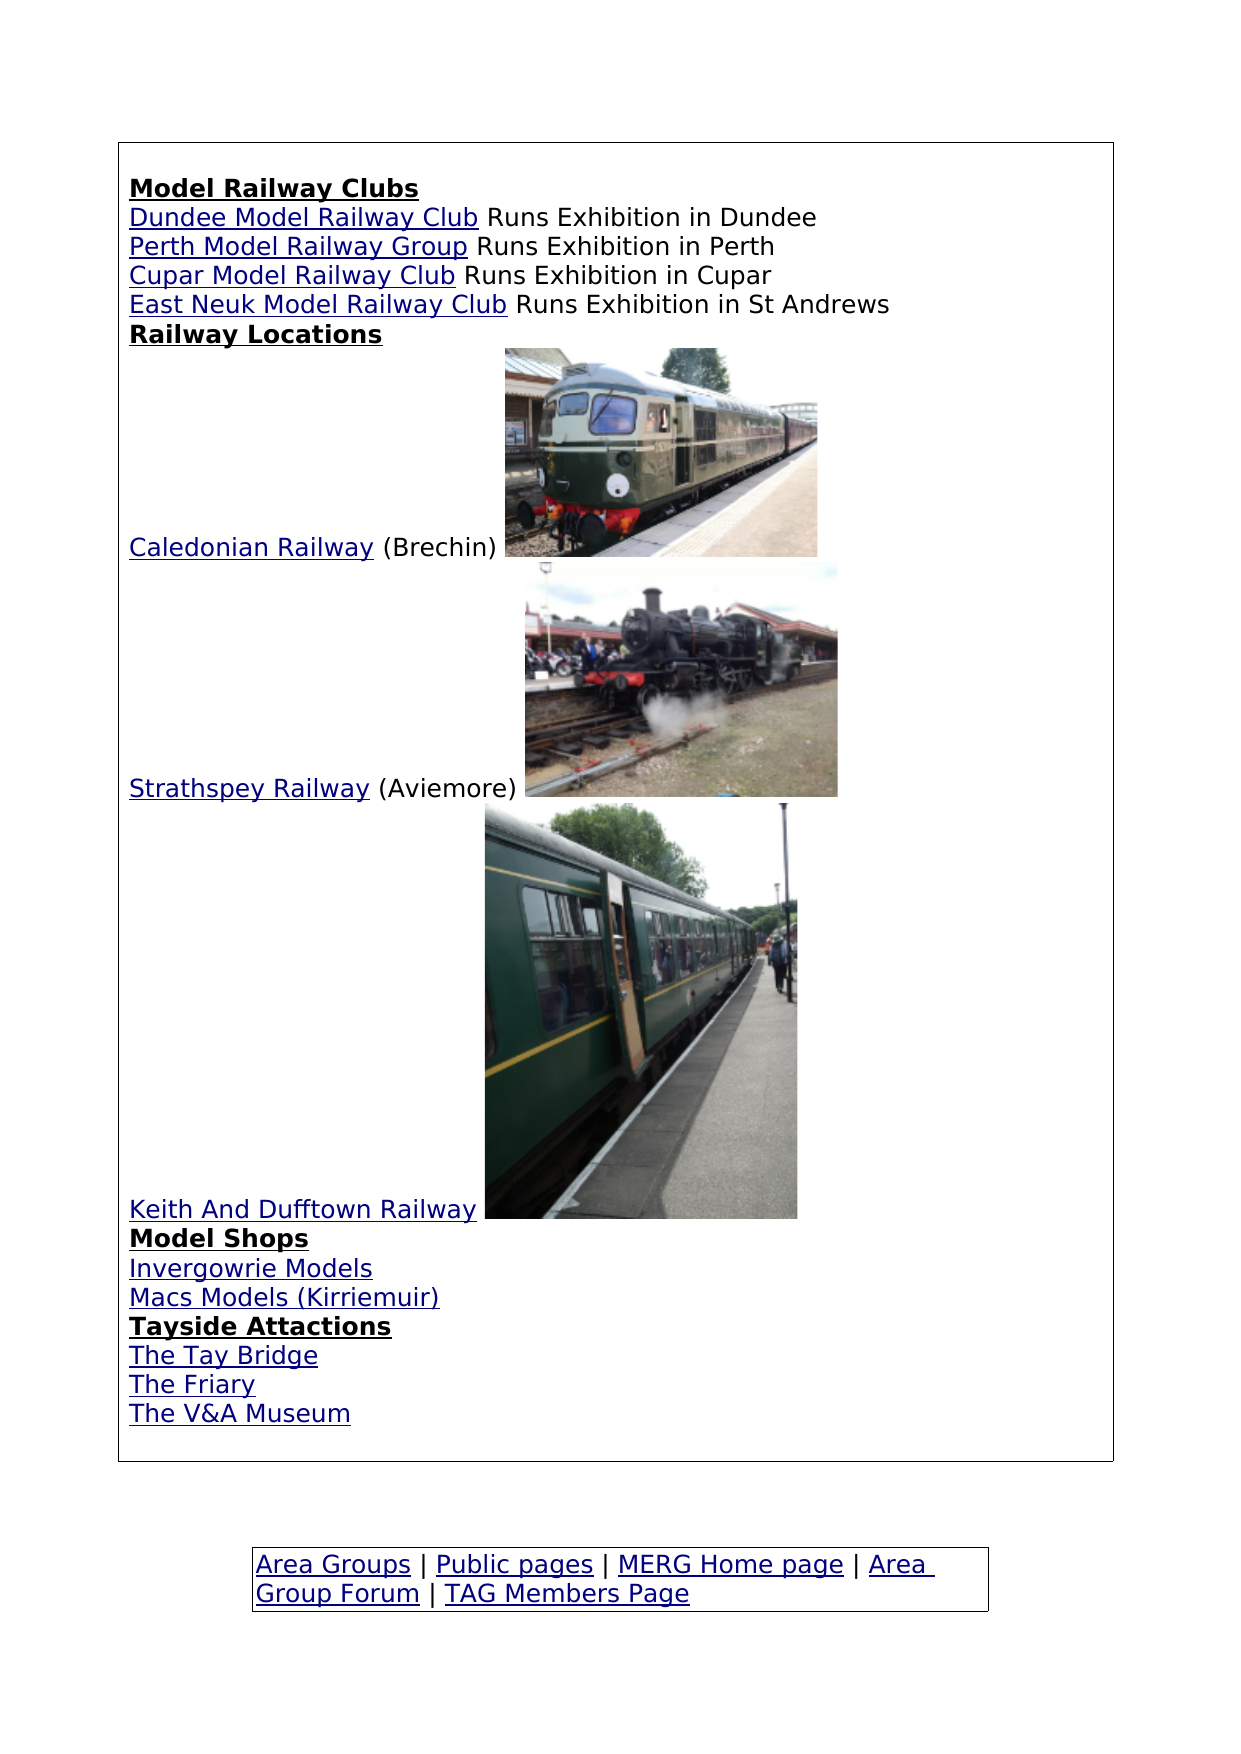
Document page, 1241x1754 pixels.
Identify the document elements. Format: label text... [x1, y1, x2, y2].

picture [525, 562, 838, 797]
picture [505, 348, 818, 557]
table_header Model Railway Clubs Dundee Model Railway Club Runs Exhibition in Dundee Perth Model Railway Group Runs Exhibition in Perth Cupar Model Railway Club Runs Exhibition in Cupar East Neuk Model Railway Club Runs Exhibition in St Andrews Railway Locations Caledonian Railway (Brechin) Strathspey Railway (Aviemore) Keith And Dufftown Railway Model Shops Invergowrie Models Macs Models (Kirriemuir) Tayside Attactions The Tay Bridge The Friary The V&A Museum [119, 143, 1113, 1461]
picture [484, 803, 798, 1219]
table_header Area Groups | Public pages | MERG Home page | Area Group Forum | TAG Members Page [253, 1548, 988, 1611]
